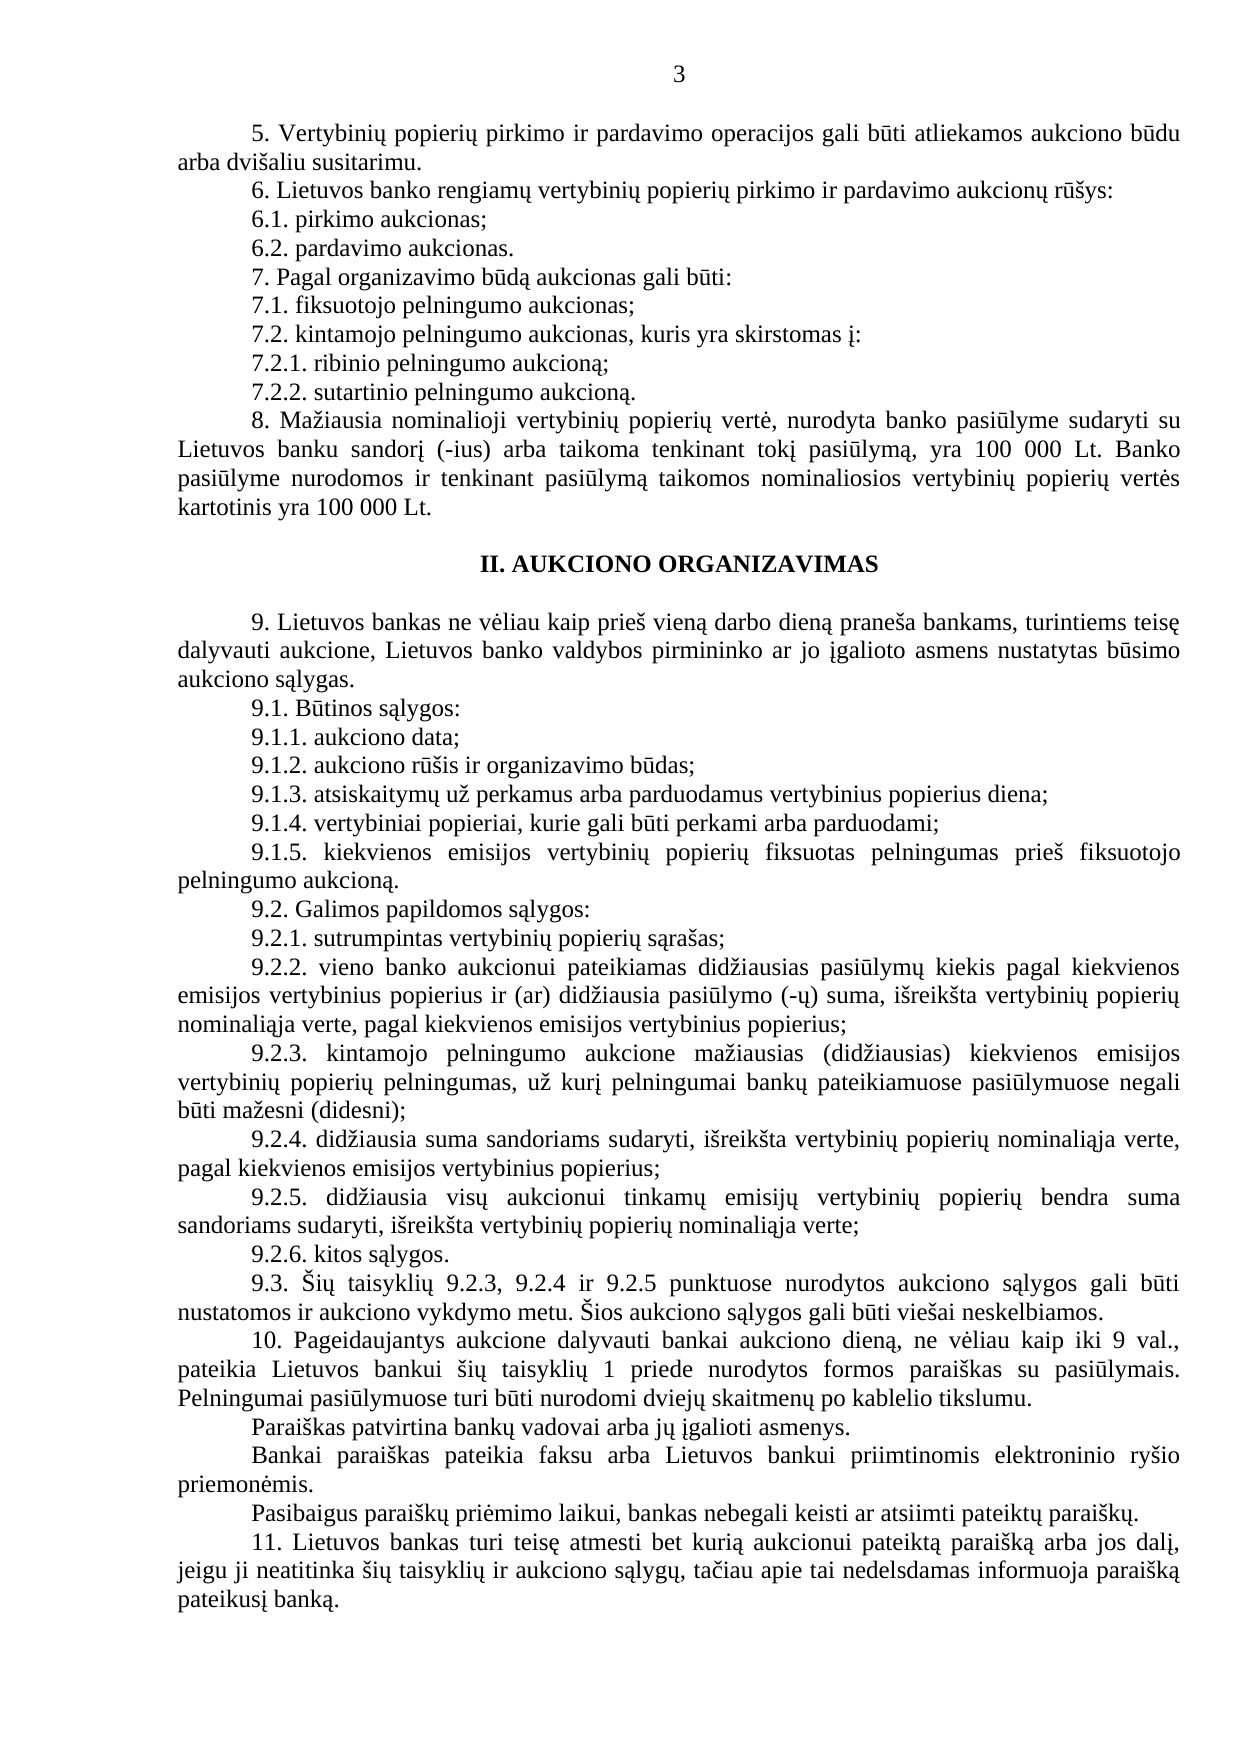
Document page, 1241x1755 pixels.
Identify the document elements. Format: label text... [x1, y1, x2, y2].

text Paraiškas patvirtina bankų vadovai arba jų įgalioti asmenys. [177, 1412, 1181, 1441]
text 9.1.3. atsiskaitymų už perkamus arba parduodamus vertybinius popierius diena; [177, 779, 1181, 808]
text 10. Pageidaujantys aukcione dalyvauti bankai aukciono dieną, ne vėliau kaip iki 9 val., pateikia Lietuvos bankui šių taisyklių 1 priede nurodytos formos paraiškas su pasiūlymais. Pelningumai pasiūlymuose turi būti nurodomi dviejų skaitmenų po kablelio tikslumu. [177, 1326, 1181, 1412]
text 9.2. Galimos papildomos sąlygos: [177, 894, 1181, 923]
text 7.2.1. ribinio pelningumo aukcioną; [177, 348, 1181, 377]
text Bankai paraiškas pateikia faksu arba Lietuvos bankui priimtinomis elektroninio ryšio priemonėmis. [177, 1441, 1181, 1498]
text 7.2. kintamojo pelningumo aukcionas, kuris yra skirstomas į: [177, 319, 1181, 348]
text 6.1. pirkimo aukcionas; [177, 204, 1181, 233]
text 9.2.5. didžiausia visų aukcionui tinkamų emisijų vertybinių popierių bendra suma sandoriams sudaryti, išreikšta vertybinių popierių nominaliąja verte; [177, 1182, 1181, 1239]
text 7. Pagal organizavimo būdą aukcionas gali būti: [177, 262, 1181, 291]
text 9.1.4. vertybiniai popieriai, kurie gali būti perkami arba parduodami; [177, 808, 1181, 837]
text 9.2.4. didžiausia suma sandoriams sudaryti, išreikšta vertybinių popierių nominaliąja verte, pagal kiekvienos emisijos vertybinius popierius; [177, 1124, 1181, 1182]
text 6. Lietuvos banko rengiamų vertybinių popierių pirkimo ir pardavimo aukcionų rūšys: [177, 176, 1181, 204]
text 9.3. Šių taisyklių 9.2.3, 9.2.4 ir 9.2.5 punktuose nurodytos aukciono sąlygos gali būti nustatomos ir aukciono vykdymo metu. Šios aukciono sąlygos gali būti viešai neskelbiamos. [177, 1268, 1181, 1326]
text 5. Vertybinių popierių pirkimo ir pardavimo operacijos gali būti atliekamos aukciono būdu arba dvišaliu susitarimu. [177, 118, 1181, 176]
text 9.1. Būtinos sąlygos: [177, 693, 1181, 722]
text 9.1.1. aukciono data; [177, 722, 1181, 751]
text 9. Lietuvos bankas ne vėliau kaip prieš vieną darbo dieną praneša bankams, turintiems teisę dalyvauti aukcione, Lietuvos banko valdybos pirmininko ar jo įgalioto asmens nustatytas būsimo aukciono sąlygas. [177, 607, 1181, 693]
text Pasibaigus paraiškų priėmimo laikui, bankas nebegali keisti ar atsiimti pateiktų paraiškų. [177, 1498, 1181, 1527]
text II. AUKCIONO ORGANIZAVIMAS [177, 549, 1181, 578]
text 9.2.1. sutrumpintas vertybinių popierių sąrašas; [177, 923, 1181, 952]
text 9.1.5. kiekvienos emisijos vertybinių popierių fiksuotas pelningumas prieš fiksuotojo pelningumo aukcioną. [177, 837, 1181, 894]
text 9.2.3. kintamojo pelningumo aukcione mažiausias (didžiausias) kiekvienos emisijos vertybinių popierių pelningumas, už kurį pelningumai bankų pateikiamuose pasiūlymuose negali būti mažesni (didesni); [177, 1038, 1181, 1124]
text 7.1. fiksuotojo pelningumo aukcionas; [177, 291, 1181, 319]
text 8. Mažiausia nominalioji vertybinių popierių vertė, nurodyta banko pasiūlyme sudaryti su Lietuvos banku sandorį (-ius) arba taikoma tenkinant tokį pasiūlymą, yra 100 000 Lt. Banko pasiūlyme nurodomos ir tenkinant pasiūlymą taikomos nominaliosios vertybinių popierių vertės kartotinis yra 100 000 Lt. [177, 406, 1181, 521]
text 11. Lietuvos bankas turi teisę atmesti bet kurią aukcionui pateiktą paraišką arba jos dalį, jeigu ji neatitinka šių taisyklių ir aukciono sąlygų, tačiau apie tai nedelsdamas informuoja paraišką pateikusį banką. [177, 1527, 1181, 1613]
text 6.2. pardavimo aukcionas. [177, 233, 1181, 262]
text 9.2.2. vieno banko aukcionui pateikiamas didžiausias pasiūlymų kiekis pagal kiekvienos emisijos vertybinius popierius ir (ar) didžiausia pasiūlymo (-ų) suma, išreikšta vertybinių popierių nominaliąja verte, pagal kiekvienos emisijos vertybinius popierius; [177, 952, 1181, 1038]
text 9.2.6. kitos sąlygos. [177, 1239, 1181, 1268]
text 9.1.2. aukciono rūšis ir organizavimo būdas; [177, 751, 1181, 779]
text 7.2.2. sutartinio pelningumo aukcioną. [177, 377, 1181, 406]
